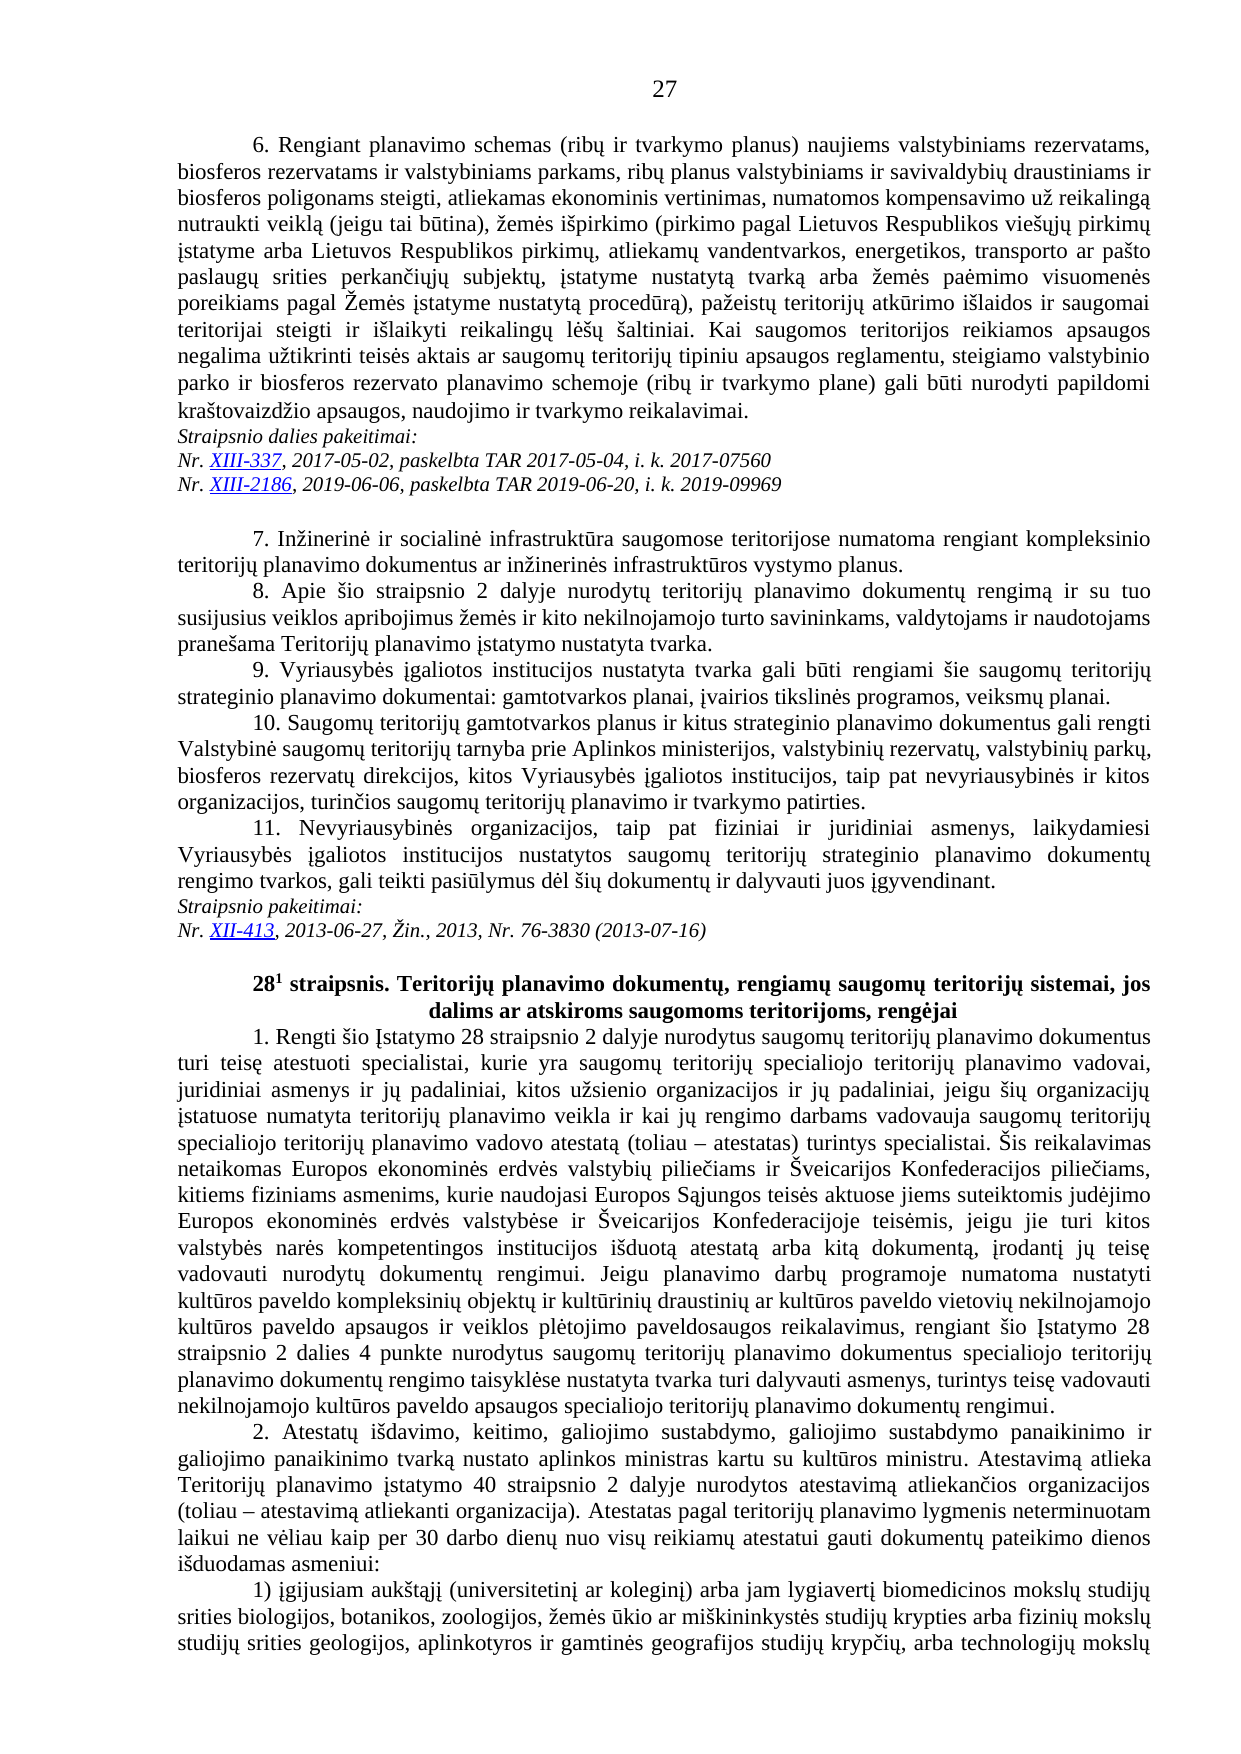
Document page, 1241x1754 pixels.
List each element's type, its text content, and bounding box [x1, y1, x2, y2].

text 8. Apie šio straipsnio 2 dalyje nurodytų teritorijų planavimo dokumentų rengimą ir su tuo susijusius veiklos apribojimus žemės ir kito nekilnojamojo turto savininkams, valdytojams ir naudotojams pranešama Teritorijų planavimo įstatymo nustatyta tvarka. [177, 577, 1152, 656]
text 6. Rengiant planavimo schemas (ribų ir tvarkymo planus) naujiems valstybiniams rezervatams, biosferos rezervatams ir valstybiniams parkams, ribų planus valstybiniams ir savivaldybių draustiniams ir biosferos poligonams steigti, atliekamas ekonominis vertinimas, numatomos kompensavimo už reikalingą nutraukti veiklą (jeigu tai būtina), žemės išpirkimo (pirkimo pagal Lietuvos Respublikos viešųjų pirkimų įstatyme arba Lietuvos Respublikos pirkimų, atliekamų vandentvarkos, energetikos, transporto ar pašto paslaugų srities perkančiųjų subjektų, įstatyme nustatytą tvarką arba žemės paėmimo visuomenės poreikiams pagal Žemės įstatyme nustatytą procedūrą), pažeistų teritorijų atkūrimo išlaidos ir saugomai teritorijai steigti ir išlaikyti reikalingų lėšų šaltiniai. Kai saugomos teritorijos reikiamos apsaugos negalima užtikrinti teisės aktais ar saugomų teritorijų tipiniu apsaugos reglamentu, steigiamo valstybinio parko ir biosferos rezervato planavimo schemoje (ribų ir tvarkymo plane) gali būti nurodyti papildomi kraštovaizdžio apsaugos, naudojimo ir tvarkymo reikalavimai. [177, 131, 1152, 424]
text 9. Vyriausybės įgaliotos institucijos nustatyta tvarka gali būti rengiami šie saugomų teritorijų strateginio planavimo dokumentai: gamtotvarkos planai, įvairios tikslinės programos, veiksmų planai. [177, 656, 1152, 709]
text 11. Nevyriausybinės organizacijos, taip pat fiziniai ir juridiniai asmenys, laikydamiesi Vyriausybės įgaliotos institucijos nustatytos saugomų teritorijų strateginio planavimo dokumentų rengimo tvarkos, gali teikti pasiūlymus dėl šių dokumentų ir dalyvauti juos įgyvendinant. [177, 814, 1152, 893]
text Nr. XIII-337, 2017-05-02, paskelbta TAR 2017-05-04, i. k. 2017-07560 [177, 448, 1152, 472]
text 10. Saugomų teritorijų gamtotvarkos planus ir kitus strateginio planavimo dokumentus gali rengti Valstybinė saugomų teritorijų tarnyba prie Aplinkos ministerijos, valstybinių rezervatų, valstybinių parkų, biosferos rezervatų direkcijos, kitos Vyriausybės įgaliotos institucijos, taip pat nevyriausybinės ir kitos organizacijos, turinčios saugomų teritorijų planavimo ir tvarkymo patirties. [177, 709, 1152, 814]
text 7. Inžinerinė ir socialinė infrastruktūra saugomose teritorijose numatoma rengiant kompleksinio teritorijų planavimo dokumentus ar inžinerinės infrastruktūros vystymo planus. [177, 524, 1152, 577]
text Straipsnio pakeitimai: [177, 893, 1152, 918]
text 1) įgijusiam aukštąjį (universitetinį ar koleginį) arba jam lygiavertį biomedicinos mokslų studijų srities biologijos, botanikos, zoologijos, žemės ūkio ar miškininkystės studijų krypties arba fizinių mokslų studijų srities geologijos, aplinkotyros ir gamtinės geografijos studijų krypčių, arba technologijų mokslų [177, 1577, 1152, 1656]
text 2. Atestatų išdavimo, keitimo, galiojimo sustabdymo, galiojimo sustabdymo panaikinimo ir galiojimo panaikinimo tvarką nustato aplinkos ministras kartu su kultūros ministru. Atestavimą atlieka Teritorijų planavimo įstatymo 40 straipsnio 2 dalyje nurodytos atestavimą atliekančios organizacijos (toliau – atestavimą atliekanti organizacija). Atestatas pagal teritorijų planavimo lygmenis neterminuotam laikui ne vėliau kaip per 30 darbo dienų nuo visų reikiamų atestatui gauti dokumentų pateikimo dienos išduodamas asmeniui: [177, 1418, 1152, 1577]
text Nr. XIII-2186, 2019-06-06, paskelbta TAR 2019-06-20, i. k. 2019-09969 [177, 472, 1152, 496]
text 281 straipsnis. Teritorijų planavimo dokumentų, rengiamų saugomų teritorijų sistemai, jos dalims ar atskiroms saugomoms teritorijoms, rengėjai [252, 970, 1152, 1023]
text 1. Rengti šio Įstatymo 28 straipsnio 2 dalyje nurodytus saugomų teritorijų planavimo dokumentus turi teisę atestuoti specialistai, kurie yra saugomų teritorijų specialiojo teritorijų planavimo vadovai, juridiniai asmenys ir jų padaliniai, kitos užsienio organizacijos ir jų padaliniai, jeigu šių organizacijų įstatuose numatyta teritorijų planavimo veikla ir kai jų rengimo darbams vadovauja saugomų teritorijų specialiojo teritorijų planavimo vadovo atestatą (toliau – atestatas) turintys specialistai. Šis reikalavimas netaikomas Europos ekonominės erdvės valstybių piliečiams ir Šveicarijos Konfederacijos piliečiams, kitiems fiziniams asmenims, kurie naudojasi Europos Sąjungos teisės aktuose jiems suteiktomis judėjimo Europos ekonominės erdvės valstybėse ir Šveicarijos Konfederacijoje teisėmis, jeigu jie turi kitos valstybės narės kompetentingos institucijos išduotą atestatą arba kitą dokumentą, įrodantį jų teisę vadovauti nurodytų dokumentų rengimui. Jeigu planavimo darbų programoje numatoma nustatyti kultūros paveldo kompleksinių objektų ir kultūrinių draustinių ar kultūros paveldo vietovių nekilnojamojo kultūros paveldo apsaugos ir veiklos plėtojimo paveldosaugos reikalavimus, rengiant šio Įstatymo 28 straipsnio 2 dalies 4 punkte nurodytus saugomų teritorijų planavimo dokumentus specialiojo teritorijų planavimo dokumentų rengimo taisyklėse nustatyta tvarka turi dalyvauti asmenys, turintys teisę vadovauti nekilnojamojo kultūros paveldo apsaugos specialiojo teritorijų planavimo dokumentų rengimui. [177, 1023, 1152, 1418]
text Straipsnio dalies pakeitimai: [177, 424, 1152, 448]
text Nr. XII-413, 2013-06-27, Žin., 2013, Nr. 76-3830 (2013-07-16) [177, 918, 1152, 942]
